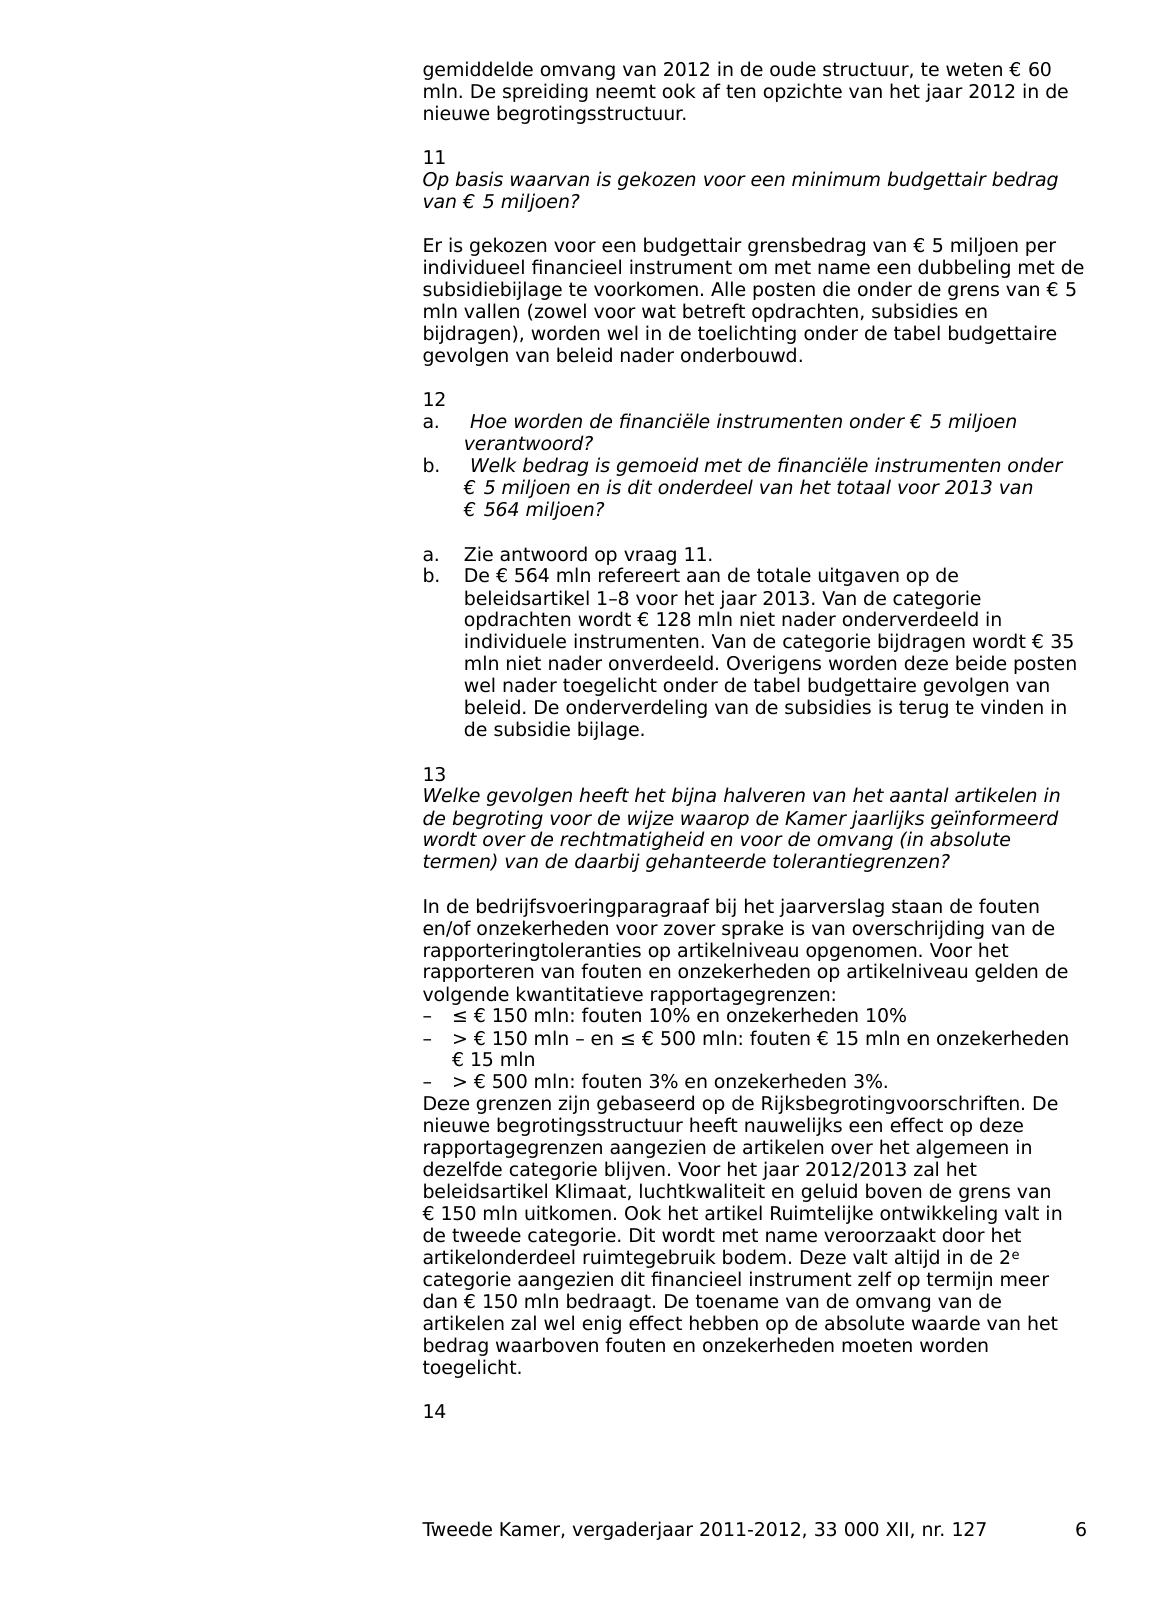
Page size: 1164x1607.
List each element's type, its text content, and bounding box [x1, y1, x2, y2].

text – ≤ € 150 mln: fouten 10% en onzekerheden 10% [422, 1005, 1087, 1027]
text Deze grenzen zijn gebaseerd op de Rijksbegrotingvoorschriften. De nieuwe begrotingsstructuur heeft nauwelijks een effect op deze rapportagegrenzen aangezien de artikelen over het algemeen in dezelfde categorie blijven. Voor het jaar 2012/2013 zal het beleidsartikel Klimaat, luchtkwaliteit en geluid boven de grens van € 150 mln uitkomen. Ook het artikel Ruimtelijke ontwikkeling valt in de tweede categorie. Dit wordt met name veroorzaakt door het artikelonderdeel ruimtegebruik bodem. Deze valt altijd in de 2e categorie aangezien dit financieel instrument zelf op termijn meer dan € 150 mln bedraagt. De toename van de omvang van de artikelen zal wel enig effect hebben op de absolute waarde van het bedrag waarboven fouten en onzekerheden moeten worden toegelicht. [422, 1093, 1087, 1379]
text Op basis waarvan is gekozen voor een minimum budgettair bedrag van € 5 miljoen? [422, 169, 1087, 213]
text 13 [422, 763, 1087, 785]
text 12 [422, 389, 1087, 411]
text b. Welk bedrag is gemoeid met de financiële instrumenten onder € 5 miljoen en is dit onderdeel van het totaal voor 2013 van € 564 miljoen? [422, 455, 1087, 521]
text b. De € 564 mln refereert aan de totale uitgaven op de beleidsartikel 1–8 voor het jaar 2013. Van de categorie opdrachten wordt € 128 mln niet nader onderverdeeld in individuele instrumenten. Van de categorie bijdragen wordt € 35 mln niet nader onverdeeld. Overigens worden deze beide posten wel nader toegelicht onder de tabel budgettaire gevolgen van beleid. De onderverdeling van de subsidies is terug te vinden in de subsidie bijlage. [422, 565, 1087, 741]
text Er is gekozen voor een budgettair grensbedrag van € 5 miljoen per individueel financieel instrument om met name een dubbeling met de subsidiebijlage te voorkomen. Alle posten die onder de grens van € 5 mln vallen (zowel voor wat betreft opdrachten, subsidies en bijdragen), worden wel in de toelichting onder de tabel budgettaire gevolgen van beleid nader onderbouwd. [422, 235, 1087, 367]
text gemiddelde omvang van 2012 in de oude structuur, te weten € 60 mln. De spreiding neemt ook af ten opzichte van het jaar 2012 in de nieuwe begrotingsstructuur. [422, 59, 1087, 125]
text a. Zie antwoord op vraag 11. [422, 543, 1087, 565]
text 11 [422, 147, 1087, 169]
text 14 [422, 1401, 1087, 1423]
text a. Hoe worden de financiële instrumenten onder € 5 miljoen verantwoord? [422, 411, 1087, 455]
text Welke gevolgen heeft het bijna halveren van het aantal artikelen in de begroting voor de wijze waarop de Kamer jaarlijks geïnformeerd wordt over de rechtmatigheid en voor de omvang (in absolute termen) van de daarbij gehanteerde tolerantiegrenzen? [422, 785, 1087, 873]
text – > € 150 mln – en ≤ € 500 mln: fouten € 15 mln en onzekerheden € 15 mln [422, 1027, 1087, 1071]
text – > € 500 mln: fouten 3% en onzekerheden 3%. [422, 1071, 1087, 1093]
text In de bedrijfsvoeringparagraaf bij het jaarverslag staan de fouten en/of onzekerheden voor zover sprake is van overschrijding van de rapporteringtoleranties op artikelniveau opgenomen. Voor het rapporteren van fouten en onzekerheden op artikelniveau gelden de volgende kwantitatieve rapportagegrenzen: [422, 896, 1087, 1005]
